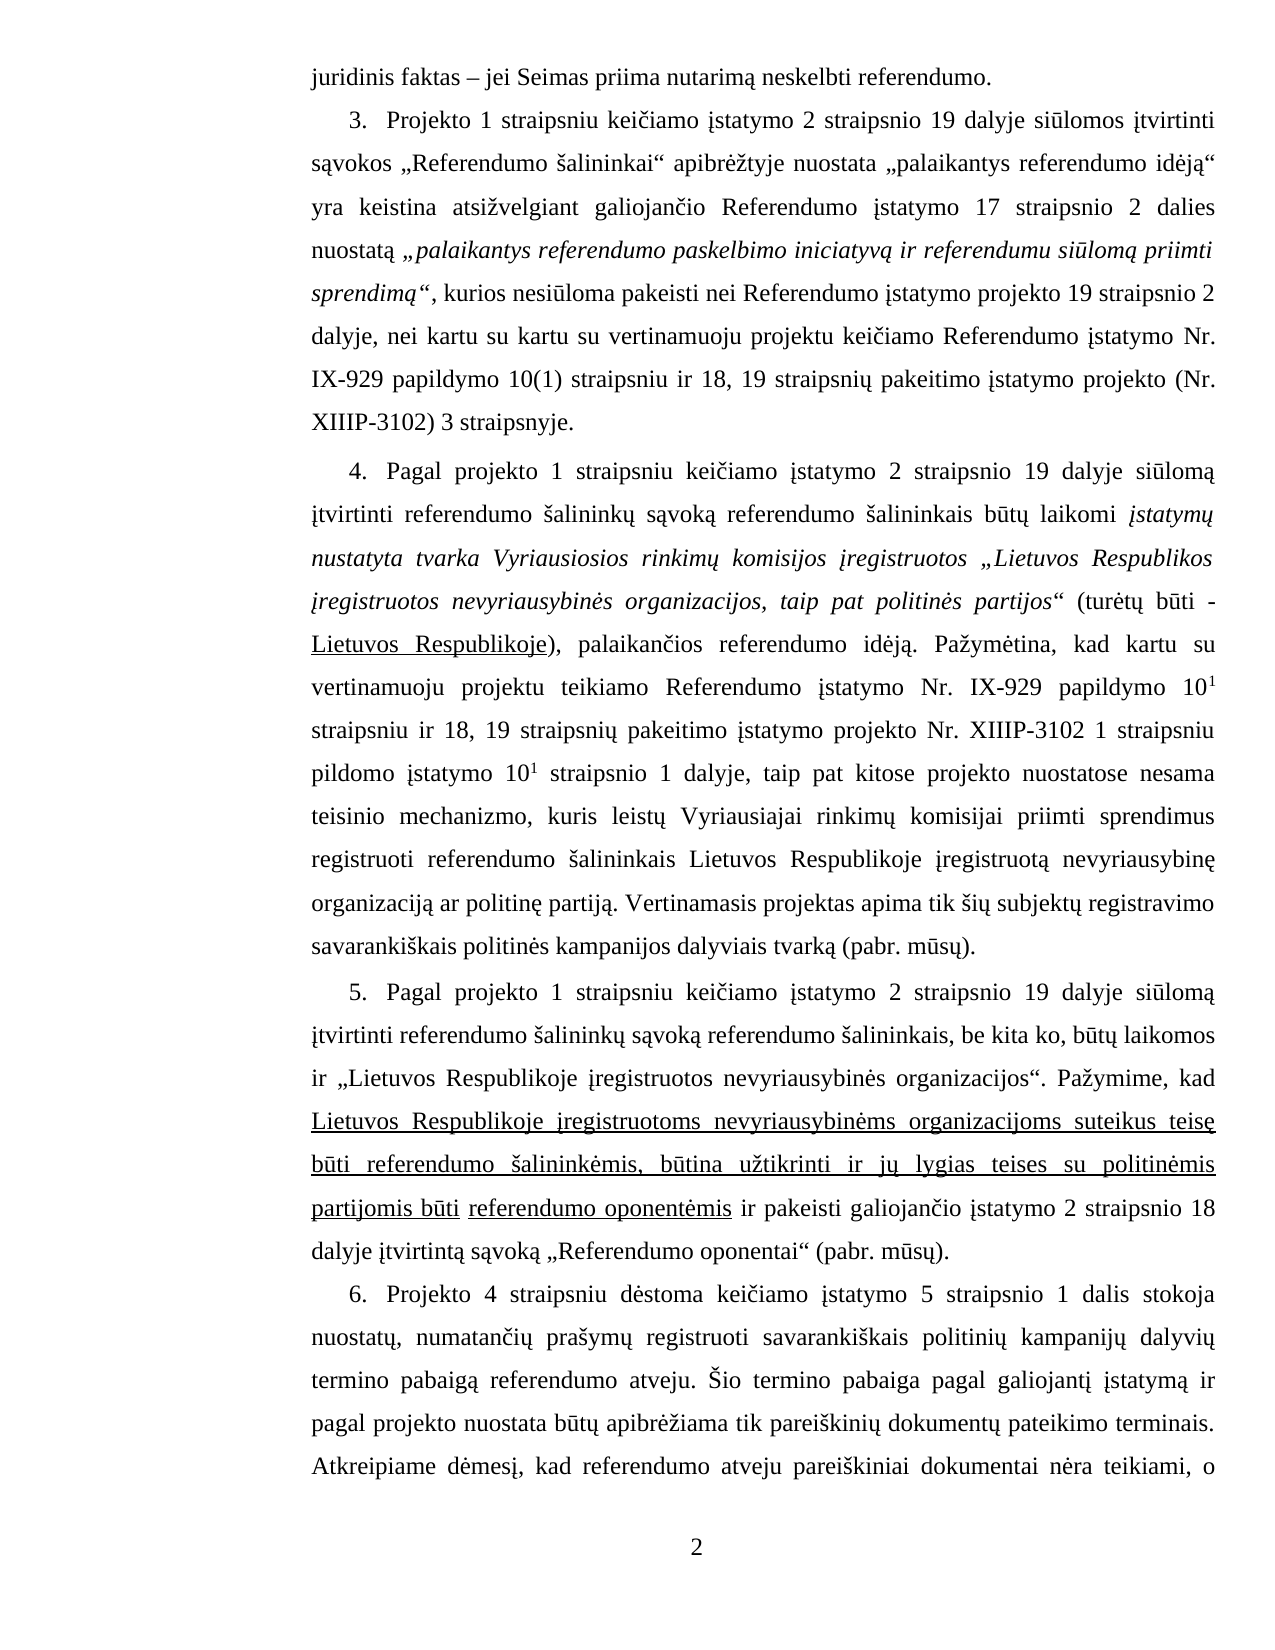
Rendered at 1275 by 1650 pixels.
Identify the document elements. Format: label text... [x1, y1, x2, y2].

table_header juridinis faktas – jei Seimas priima nutarimą neskelbti referendumo. Projekto 1 straipsniu keičiamo įstatymo 2 straipsnio 19 dalyje siūlomos įtvirtinti sąvokos „Referendumo šalininkai“ apibrėžtyje nuostata „palaikantys referendumo idėją“ yra keistina atsižvelgiant galiojančio Referendumo įstatymo 17 straipsnio 2 dalies nuostatą „palaikantys referendumo paskelbimo iniciatyvą ir referendumu siūlomą priimti sprendimą“, kurios nesiūloma pakeisti nei Referendumo įstatymo projekto 19 straipsnio 2 dalyje, nei kartu su kartu su vertinamuoju projektu keičiamo Referendumo įstatymo Nr. IX-929 papildymo 10(1) straipsniu ir 18, 19 straipsnių pakeitimo įstatymo projekto (Nr. XIIIP-3102) 3 straipsnyje. [174, 59, 1219, 453]
list Pagal projekto 1 straipsniu keičiamo įstatymo 2 straipsnio 19 dalyje siūlomą įtvirtinti referendumo šalininkų sąvoką referendumo šalininkais, be kita ko, būtų laikomos ir „Lietuvos Respublikoje įregistruotos nevyriausybinės organizacijos“. Pažymime, kad Lietuvos Respublikoje įregistruotoms nevyriausybinėms organizacijoms suteikus teisę būti referendumo šalininkėmis, būtina užtikrinti ir jų lygias teises su politinėmis partijomis būti referendumo oponentėmis ir pakeisti galiojančio įstatymo 2 straipsnio 18 dalyje įtvirtintą sąvoką „Referendumo oponentai“ (pabr. mūsų). [274, 977, 1216, 1264]
list Projekto 4 straipsniu dėstoma keičiamo įstatymo 5 straipsnio 1 dalis stokoja nuostatų, numatančių prašymų registruoti savarankiškais politinių kampanijų dalyvių termino pabaigą referendumo atveju. Šio termino pabaiga pagal galiojantį įstatymą ir pagal projekto nuostata būtų apibrėžiama tik pareiškinių dokumentų pateikimo terminais. Atkreipiame dėmesį, kad referendumo atveju pareiškiniai dokumentai nėra teikiami, o [274, 1279, 1216, 1480]
table_cell Pagal projekto 1 straipsniu keičiamo įstatymo 2 straipsnio 19 dalyje siūlomą įtvirtinti referendumo šalininkų sąvoką referendumo šalininkais būtų laikomi įstatymų nustatyta tvarka Vyriausiosios rinkimų komisijos įregistruotos „Lietuvos Respublikos įregistruotos nevyriausybinės organizacijos, taip pat politinės partijos“ (turėtų būti - Lietuvos Respublikoje), palaikančios referendumo idėją. Pažymėtina, kad kartu su vertinamuoju projektu teikiamo Referendumo įstatymo Nr. IX-929 papildymo 101 straipsniu ir 18, 19 straipsnių pakeitimo įstatymo projekto Nr. XIIIP-3102 1 straipsniu pildomo įstatymo 101 straipsnio 1 dalyje, taip pat kitose projekto nuostatose nesama teisinio mechanizmo, kuris leistų Vyriausiajai rinkimų komisijai priimti sprendimus registruoti referendumo šalininkais Lietuvos Respublikoje įregistruotą nevyriausybinę organizaciją ar politinę partiją. Vertinamasis projektas apima tik šių subjektų registravimo savarankiškais politinės kampanijos dalyviais tvarką (pabr. mūsų). [174, 453, 1219, 977]
